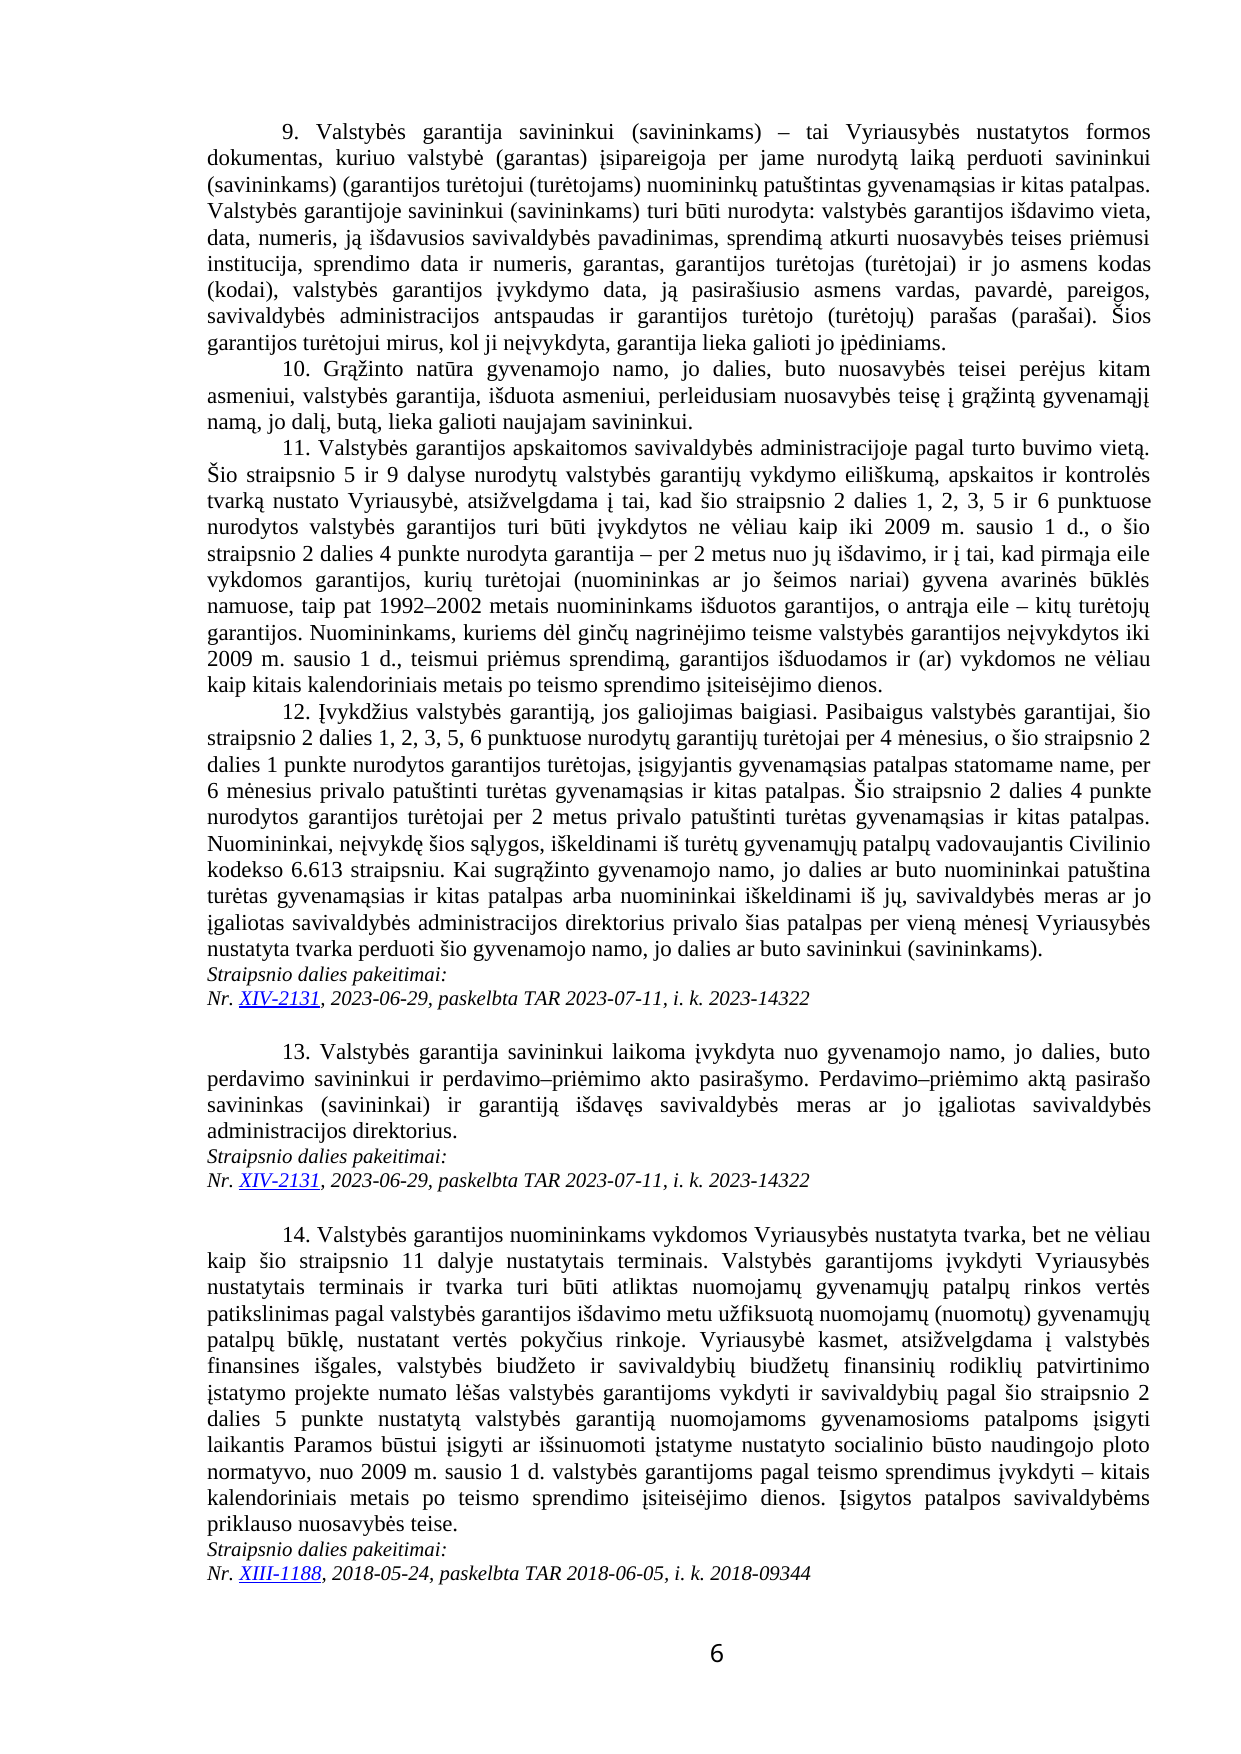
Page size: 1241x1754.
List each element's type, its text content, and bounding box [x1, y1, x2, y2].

text Nr. XIII-1188, 2018-05-24, paskelbta TAR 2018-06-05, i. k. 2018-09344 [207, 1561, 1152, 1585]
text 13. Valstybės garantija savininkui laikoma įvykdyta nuo gyvenamojo namo, jo dalies, buto perdavimo savininkui ir perdavimo–priėmimo akto pasirašymo. Perdavimo–priėmimo aktą pasirašo savininkas (savininkai) ir garantiją išdavęs savivaldybės meras ar jo įgaliotas savivaldybės administracijos direktorius. [207, 1038, 1152, 1144]
text Straipsnio dalies pakeitimai: [207, 1144, 1152, 1168]
text Nr. XIV-2131, 2023-06-29, paskelbta TAR 2023-07-11, i. k. 2023-14322 [207, 986, 1152, 1009]
text Straipsnio dalies pakeitimai: [207, 961, 1152, 986]
text 12. Įvykdžius valstybės garantiją, jos galiojimas baigiasi. Pasibaigus valstybės garantijai, šio straipsnio 2 dalies 1, 2, 3, 5, 6 punktuose nurodytų garantijų turėtojai per 4 mėnesius, o šio straipsnio 2 dalies 1 punkte nurodytos garantijos turėtojas, įsigyjantis gyvenamąsias patalpas statomame name, per 6 mėnesius privalo patuštinti turėtas gyvenamąsias ir kitas patalpas. Šio straipsnio 2 dalies 4 punkte nurodytos garantijos turėtojai per 2 metus privalo patuštinti turėtas gyvenamąsias ir kitas patalpas. Nuomininkai, neįvykdę šios sąlygos, iškeldinami iš turėtų gyvenamųjų patalpų vadovaujantis Civilinio kodekso 6.613 straipsniu. Kai sugrąžinto gyvenamojo namo, jo dalies ar buto nuomininkai patuština turėtas gyvenamąsias ir kitas patalpas arba nuomininkai iškeldinami iš jų, savivaldybės meras ar jo įgaliotas savivaldybės administracijos direktorius privalo šias patalpas per vieną mėnesį Vyriausybės nustatyta tvarka perduoti šio gyvenamojo namo, jo dalies ar buto savininkui (savininkams). [207, 698, 1152, 961]
text Straipsnio dalies pakeitimai: [207, 1537, 1152, 1561]
text Nr. XIV-2131, 2023-06-29, paskelbta TAR 2023-07-11, i. k. 2023-14322 [207, 1168, 1152, 1192]
text 14. Valstybės garantijos nuomininkams vykdomos Vyriausybės nustatyta tvarka, bet ne vėliau kaip šio straipsnio 11 dalyje nustatytais terminais. Valstybės garantijoms įvykdyti Vyriausybės nustatytais terminais ir tvarka turi būti atliktas nuomojamų gyvenamųjų patalpų rinkos vertės patikslinimas pagal valstybės garantijos išdavimo metu užfiksuotą nuomojamų (nuomotų) gyvenamųjų patalpų būklę, nustatant vertės pokyčius rinkoje. Vyriausybė kasmet, atsižvelgdama į valstybės finansines išgales, valstybės biudžeto ir savivaldybių biudžetų finansinių rodiklių patvirtinimo įstatymo projekte numato lėšas valstybės garantijoms vykdyti ir savivaldybių pagal šio straipsnio 2 dalies 5 punkte nustatytą valstybės garantiją nuomojamoms gyvenamosioms patalpoms įsigyti laikantis Paramos būstui įsigyti ar išsinuomoti įstatyme nustatyto socialinio būsto naudingojo ploto normatyvo, nuo 2009 m. sausio 1 d. valstybės garantijoms pagal teismo sprendimus įvykdyti – kitais kalendoriniais metais po teismo sprendimo įsiteisėjimo dienos. Įsigytos patalpos savivaldybėms priklauso nuosavybės teise. [207, 1221, 1152, 1537]
text 10. Grąžinto natūra gyvenamojo namo, jo dalies, buto nuosavybės teisei perėjus kitam asmeniui, valstybės garantija, išduota asmeniui, perleidusiam nuosavybės teisę į grąžintą gyvenamąjį namą, jo dalį, butą, lieka galioti naujajam savininkui. [207, 355, 1152, 434]
text 9. Valstybės garantija savininkui (savininkams) – tai Vyriausybės nustatytos formos dokumentas, kuriuo valstybė (garantas) įsipareigoja per jame nurodytą laiką perduoti savininkui (savininkams) (garantijos turėtojui (turėtojams) nuomininkų patuštintas gyvenamąsias ir kitas patalpas. Valstybės garantijoje savininkui (savininkams) turi būti nurodyta: valstybės garantijos išdavimo vieta, data, numeris, ją išdavusios savivaldybės pavadinimas, sprendimą atkurti nuosavybės teises priėmusi institucija, sprendimo data ir numeris, garantas, garantijos turėtojas (turėtojai) ir jo asmens kodas (kodai), valstybės garantijos įvykdymo data, ją pasirašiusio asmens vardas, pavardė, pareigos, savivaldybės administracijos antspaudas ir garantijos turėtojo (turėtojų) parašas (parašai). Šios garantijos turėtojui mirus, kol ji neįvykdyta, garantija lieka galioti jo įpėdiniams. [207, 118, 1152, 355]
text 11. Valstybės garantijos apskaitomos savivaldybės administracijoje pagal turto buvimo vietą. Šio straipsnio 5 ir 9 dalyse nurodytų valstybės garantijų vykdymo eiliškumą, apskaitos ir kontrolės tvarką nustato Vyriausybė, atsižvelgdama į tai, kad šio straipsnio 2 dalies 1, 2, 3, 5 ir 6 punktuose nurodytos valstybės garantijos turi būti įvykdytos ne vėliau kaip iki 2009 m. sausio 1 d., o šio straipsnio 2 dalies 4 punkte nurodyta garantija – per 2 metus nuo jų išdavimo, ir į tai, kad pirmąja eile vykdomos garantijos, kurių turėtojai (nuomininkas ar jo šeimos nariai) gyvena avarinės būklės namuose, taip pat 1992–2002 metais nuomininkams išduotos garantijos, o antrąja eile – kitų turėtojų garantijos. Nuomininkams, kuriems dėl ginčų nagrinėjimo teisme valstybės garantijos neįvykdytos iki 2009 m. sausio 1 d., teismui priėmus sprendimą, garantijos išduodamos ir (ar) vykdomos ne vėliau kaip kitais kalendoriniais metais po teismo sprendimo įsiteisėjimo dienos. [207, 434, 1152, 698]
